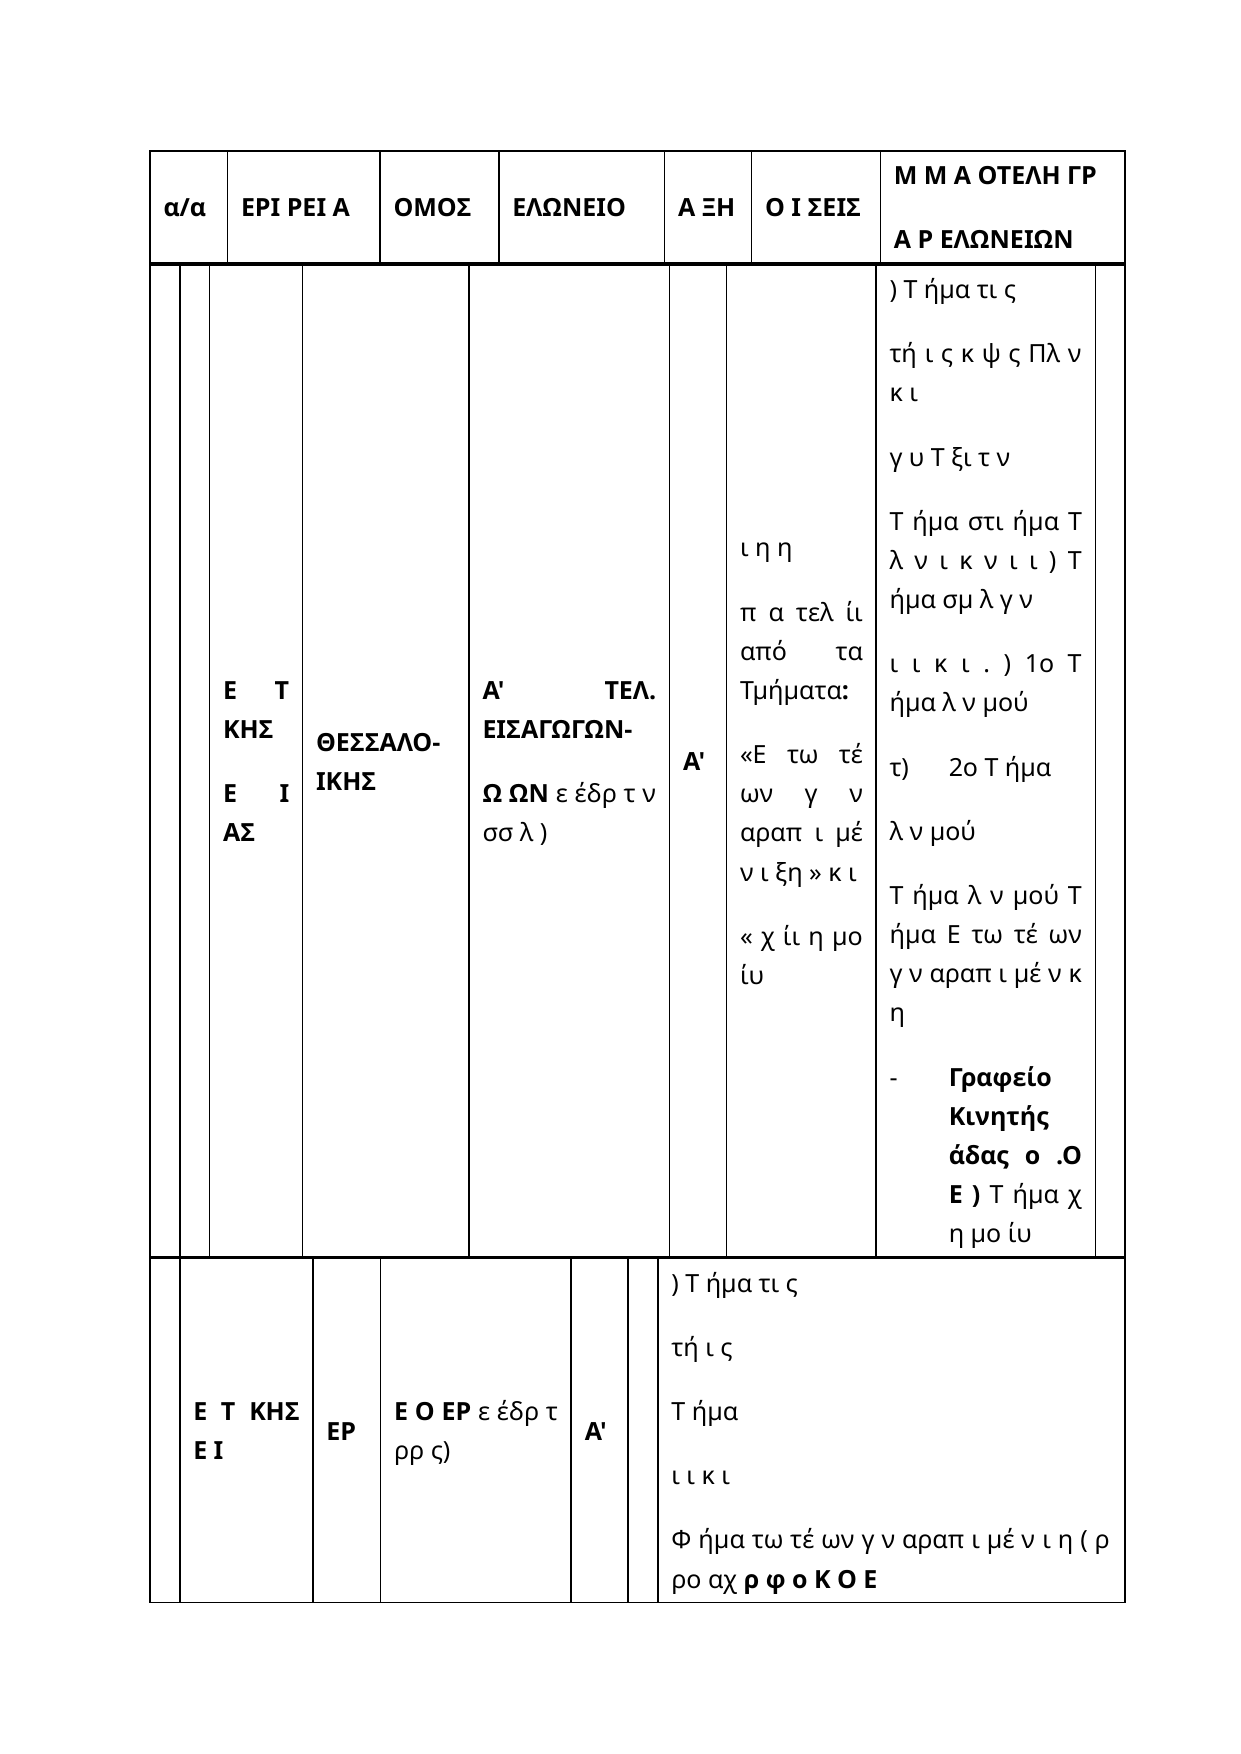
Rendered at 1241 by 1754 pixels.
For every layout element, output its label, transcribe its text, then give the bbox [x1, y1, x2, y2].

table_header Μ Μ Α ΟΤΕΛΗ ΓΡ Α Ρ ΕΛΩΝΕΙΩΝ [881, 152, 1124, 262]
table_header ΕΡΙ ΡΕΙ Α [228, 152, 379, 262]
table_header Α' [670, 266, 726, 1256]
table_header Α' [572, 1259, 627, 1602]
table_header ) Τ ήμα τι ς τή ι ς κ ψ ς Πλ ν κ ι γ υ Τ ξι τ ν Τ ήμα στι ήμα Τ λ ν ι κ ν ι ι ) Τ ήμα σμ λ γ ν ι ι κ ι . ) 1ο Τ ήμα λ ν μού τ) 2ο Τ ήμα λ ν μού Τ ήμα λ ν μού Τ ήμα Ε τω τέ ων γ ν αραπ ι μέ ν κ η - Γραφείο Κινητής άδας ο .Ο Ε ) Τ ήμα χ η μο ίυ [877, 266, 1095, 1256]
table_header [629, 1259, 657, 1602]
table_header [151, 266, 179, 1256]
table_header α/α [151, 152, 227, 262]
table_header ΘΕΣΣΑΛΟ- ΙΚΗΣ [303, 266, 468, 1256]
table_header Α' ΤΕΛ. ΕΙΣΑΓΩΓΩΝ- Ω ΩΝ ε έδρ τ ν σσ λ ) [470, 266, 669, 1256]
table_header ι η η π α τελ ίι από τα Τμήματα: «Ε τω τέ ων γ ν αραπ ι μέ ν ι ξη » κ ι « χ ίι η μο ίυ [727, 266, 875, 1256]
table_header ΕΛΩΝΕΙΟ [500, 152, 664, 262]
table_header [1096, 266, 1124, 1256]
table_header Ε Τ ΚΗΣ Ε Ι ΑΣ [210, 266, 302, 1256]
table_header Α ΞΗ [665, 152, 751, 262]
table_header Ο Ι ΣΕΙΣ [752, 152, 880, 262]
table_header ΕΡ [314, 1259, 380, 1602]
table_header [151, 1259, 179, 1602]
table_header Ε Τ ΚΗΣ Ε Ι [181, 1259, 312, 1602]
table_header Ε Ο ΕΡ ε έδρ τ ρρ ς) [381, 1259, 570, 1602]
table_header ΟΜΟΣ [381, 152, 498, 262]
table_header [181, 266, 209, 1256]
table_header ) Τ ήμα τι ς τή ι ς Τ ήμα ι ι κ ι Φ ήμα τω τέ ων γ ν αραπ ι μέ ν ι η ( ρ ρο αχ ρ φ ο Κ Ο Ε [659, 1259, 1124, 1602]
